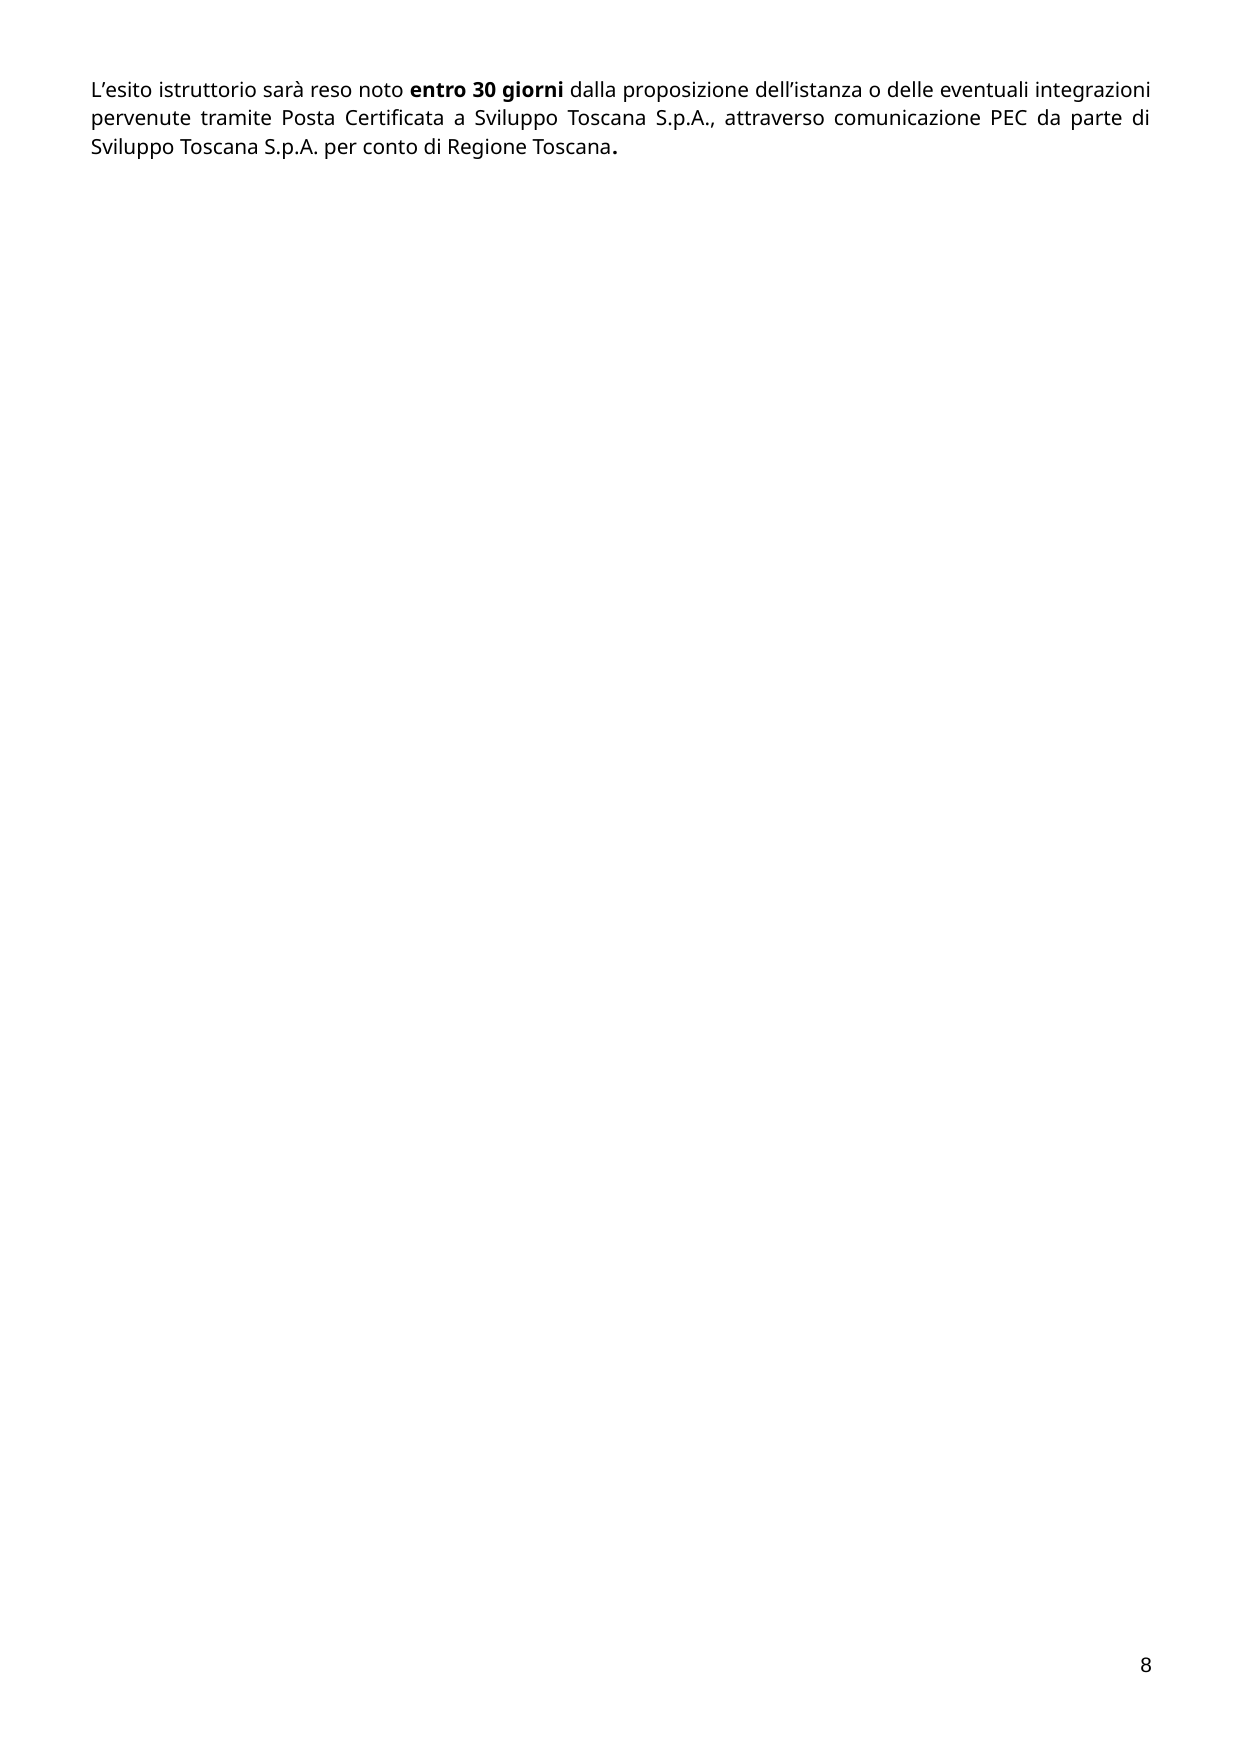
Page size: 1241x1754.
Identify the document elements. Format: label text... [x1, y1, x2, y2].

text L’esito istruttorio sarà reso noto entro 30 giorni dalla proposizione dell’istanza o delle eventuali integrazioni pervenute tramite Posta Certificata a Sviluppo Toscana S.p.A., attraverso comunicazione PEC da parte di Sviluppo Toscana S.p.A. per conto di Regione Toscana. [91, 75, 1152, 160]
